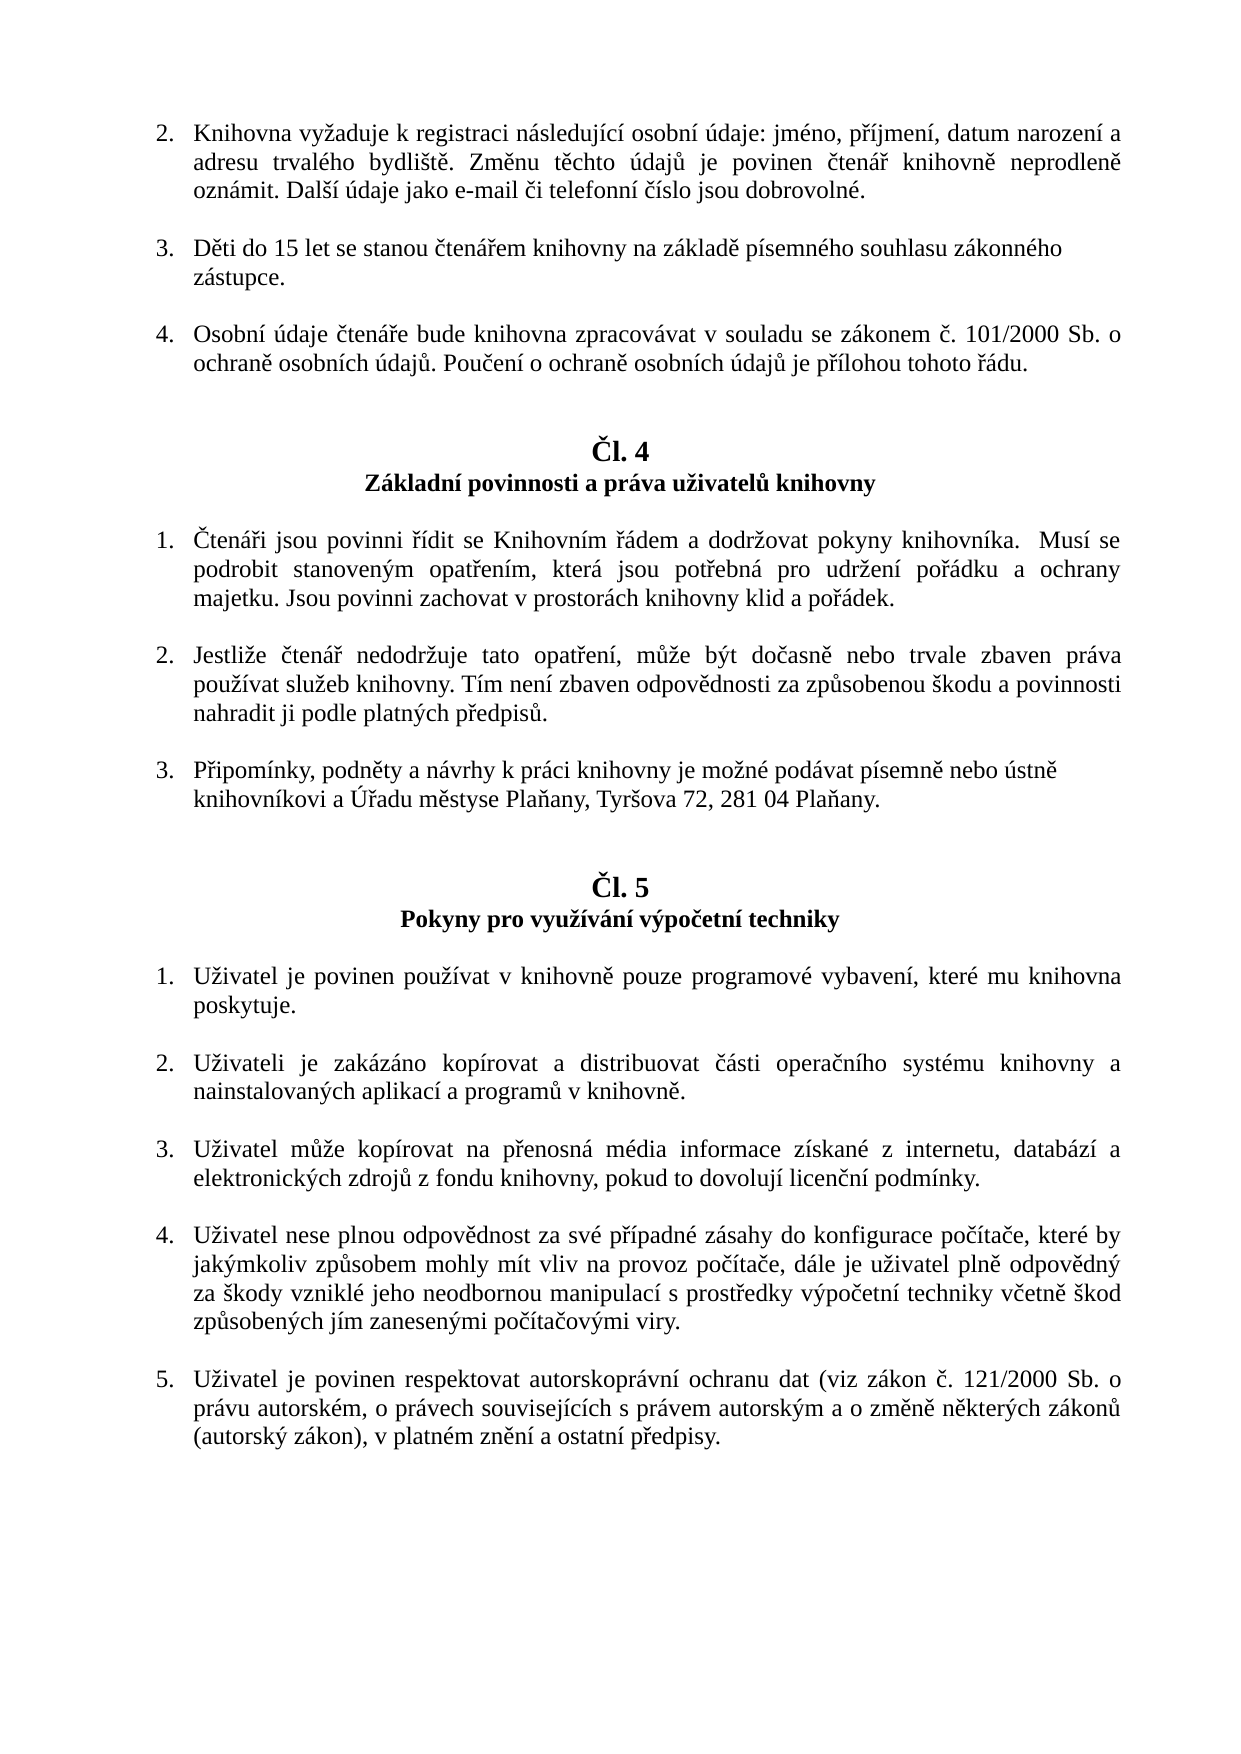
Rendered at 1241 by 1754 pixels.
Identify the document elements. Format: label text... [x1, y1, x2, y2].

text Čl. 5 [118, 870, 1122, 904]
text Čl. 4 [118, 434, 1122, 468]
list Uživateli je zakázáno kopírovat a distribuovat části operačního systému knihovny a nainstalovaných aplikací a programů v knihovně. [156, 1048, 1122, 1105]
list Jestliže čtenář nedodržuje tato opatření, může být dočasně nebo trvale zbaven práva používat služeb knihovny. Tím není zbaven odpovědnosti za způsobenou škodu a povinnosti nahradit ji podle platných předpisů. [156, 640, 1122, 727]
list Uživatel je povinen používat v knihovně pouze programové vybavení, které mu knihovna poskytuje. [156, 961, 1122, 1019]
list Uživatel nese plnou odpovědnost za své případné zásahy do konfigurace počítače, které by jakýmkoliv způsobem mohly mít vliv na provoz počítače, dále je uživatel plně odpovědný za škody vzniklé jeho neodbornou manipulací s prostředky výpočetní techniky včetně škod způsobených jím zanesenými počítačovými viry. [156, 1220, 1122, 1335]
text Základní povinnosti a práva uživatelů knihovny [118, 468, 1122, 497]
text Pokyny pro využívání výpočetní techniky [118, 904, 1122, 933]
list Uživatel je povinen respektovat autorskoprávní ochranu dat (viz zákon č. 121/2000 Sb. o právu autorském, o právech souvisejících s právem autorským a o změně některých zákonů (autorský zákon), v platném znění a ostatní předpisy. [156, 1364, 1122, 1450]
list Osobní údaje čtenáře bude knihovna zpracovávat v souladu se zákonem č. 101/2000 Sb. o ochraně osobních údajů. Poučení o ochraně osobních údajů je přílohou tohoto řádu. [156, 319, 1122, 377]
list Uživatel může kopírovat na přenosná média informace získané z internetu, databází a elektronických zdrojů z fondu knihovny, pokud to dovolují licenční podmínky. [156, 1134, 1122, 1191]
list Děti do 15 let se stanou čtenářem knihovny na základě písemného souhlasu zákonného zástupce. [156, 233, 1122, 291]
list Čtenáři jsou povinni řídit se Knihovním řádem a dodržovat pokyny knihovníka. Musí se podrobit stanoveným opatřením, která jsou potřebná pro udržení pořádku a ochrany majetku. Jsou povinni zachovat v prostorách knihovny klid a pořádek. [156, 525, 1122, 612]
list Připomínky, podněty a návrhy k práci knihovny je možné podávat písemně nebo ústně knihovníkovi a Úřadu městyse Plaňany, Tyršova 72, 281 04 Plaňany. [156, 755, 1122, 813]
list Knihovna vyžaduje k registraci následující osobní údaje: jméno, příjmení, datum narození a adresu trvalého bydliště. Změnu těchto údajů je povinen čtenář knihovně neprodleně oznámit. Další údaje jako e-mail či telefonní číslo jsou dobrovolné. [156, 118, 1122, 204]
